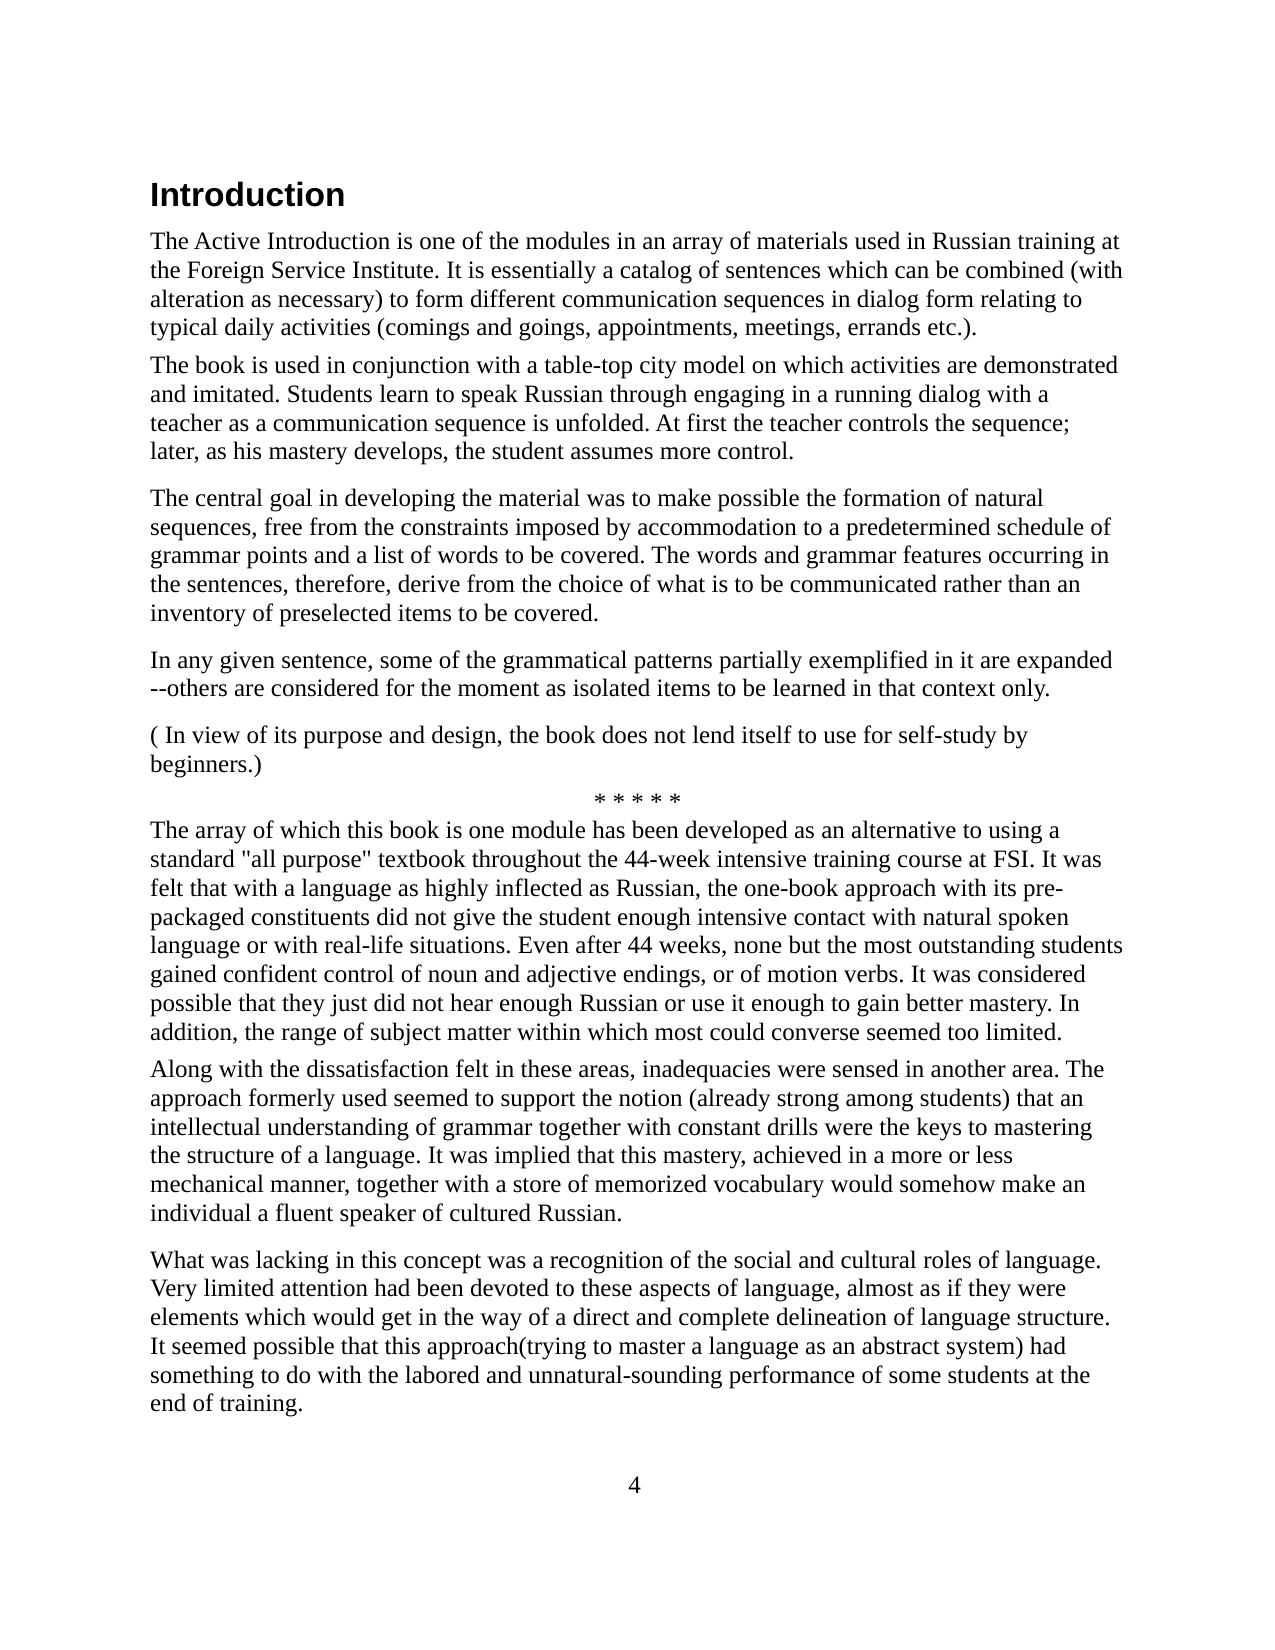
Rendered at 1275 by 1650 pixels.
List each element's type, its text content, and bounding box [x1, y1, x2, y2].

text The book is used in conjunction with a table-top city model on which activities are demonstrated and imitated. Students learn to speak Russian through engaging in a running dialog with a teacher as a communication sequence is unfolded. At first the teacher controls the sequence; later, as his mastery develops, the student assumes more control. [150, 350, 1125, 465]
text The array of which this book is one module has been developed as an alternative to using a standard "all purpose" textbook throughout the 44-week intensive training course at FSI. It was felt that with a language as highly inflected as Russian, the one-book approach with its pre-packaged constituents did not give the student enough intensive contact with natural spoken language or with real-life situations. Even after 44 weeks, none but the most outstanding students gained confident control of noun and adjective endings, or of motion verbs. It was considered possible that they just did not hear enough Russian or use it enough to gain better mastery. In addition, the range of subject matter within which most could converse seemed too limited. [150, 815, 1125, 1045]
text Along with the dissatisfaction felt in these areas, inadequacies were sensed in another area. The approach formerly used seemed to support the notion (already strong among students) that an intellectual understanding of grammar together with constant drills were the keys to mastering the structure of a language. It was implied that this mastery, achieved in a more or less mechanical manner, together with a store of memorized vocabulary would some­how make an individual a fluent speaker of cultured Russian. [150, 1054, 1125, 1227]
table_header * * * * * [150, 787, 1125, 815]
text The Active Introduction is one of the modules in an array of materials used in Russian training at the Foreign Service Institute. It is essentially a catalog of sentences which can be combined (with alteration as necessary) to form different communication sequences in dialog form relating to typical daily activities (comings and goings, appointments, meetings, errands etc.). [150, 226, 1125, 341]
text The central goal in developing the material was to make possible the formation of natural sequences, free from the constraints imposed by accommodation to a predetermined schedule of grammar points and a list of words to be covered. The words and grammar features occurring in the sentences, therefore, derive from the choice of what is to be communicated rather than an inventory of preselected items to be covered. [150, 483, 1125, 627]
subtitle Introduction [150, 175, 1125, 214]
text What was lacking in this concept was a recognition of the social and cultural roles of language. Very limited attention had been devoted to these aspects of language, almost as if they were elements which would get in the way of a direct and complete delineation of language structure. It seemed possible that this approach(trying to master a language as an abstract system) had something to do with the labored and unnatural-sounding performance of some students at the end of training. [150, 1245, 1125, 1417]
text ( In view of its purpose and design, the book does not lend itself to use for self-study by beginners.) [150, 720, 1125, 778]
text In any given sentence, some of the grammatical patterns partially exemplified in it are expanded --others are considered for the moment as isolated items to be learned in that context only. [150, 645, 1125, 702]
